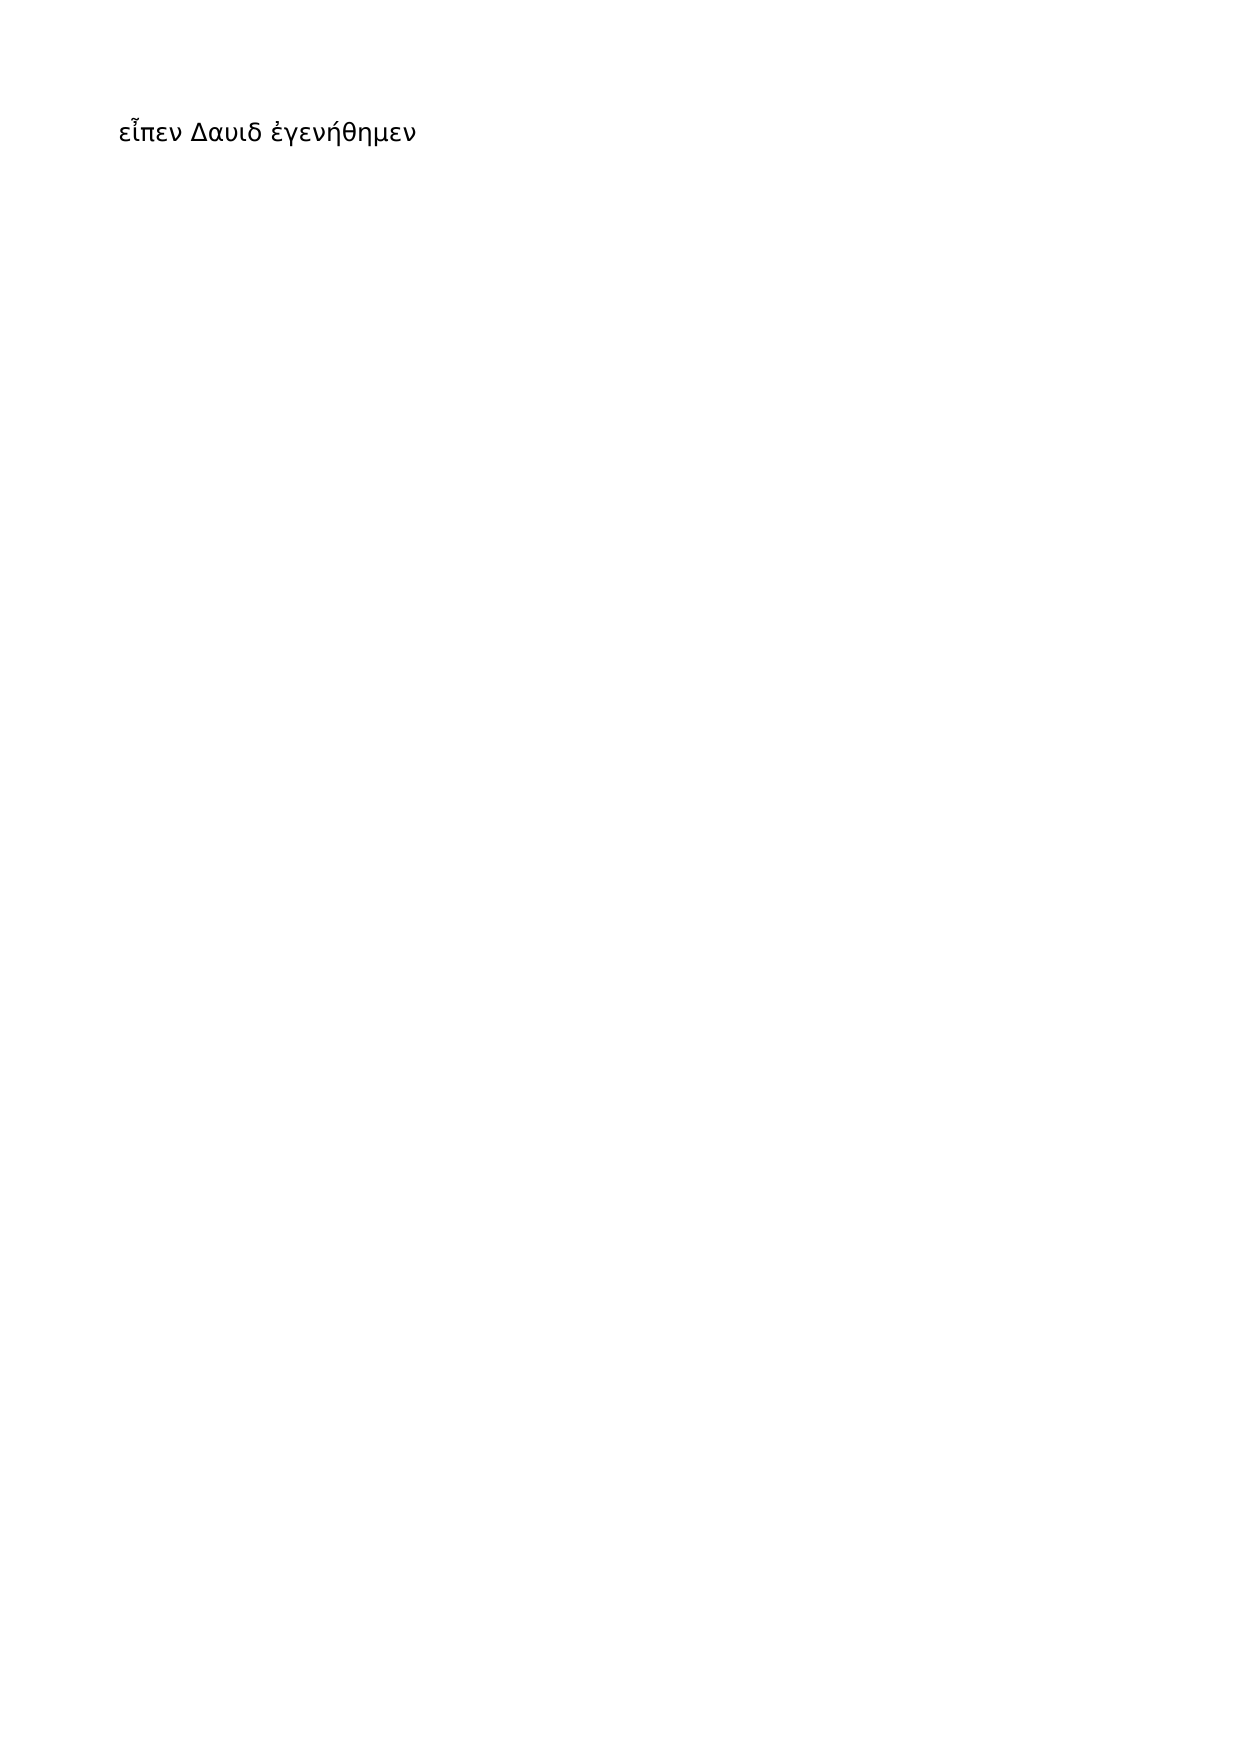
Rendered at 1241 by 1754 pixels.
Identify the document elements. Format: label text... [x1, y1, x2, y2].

text εἶπεν Δαυιδ ἐγενήθημεν [118, 118, 1122, 147]
